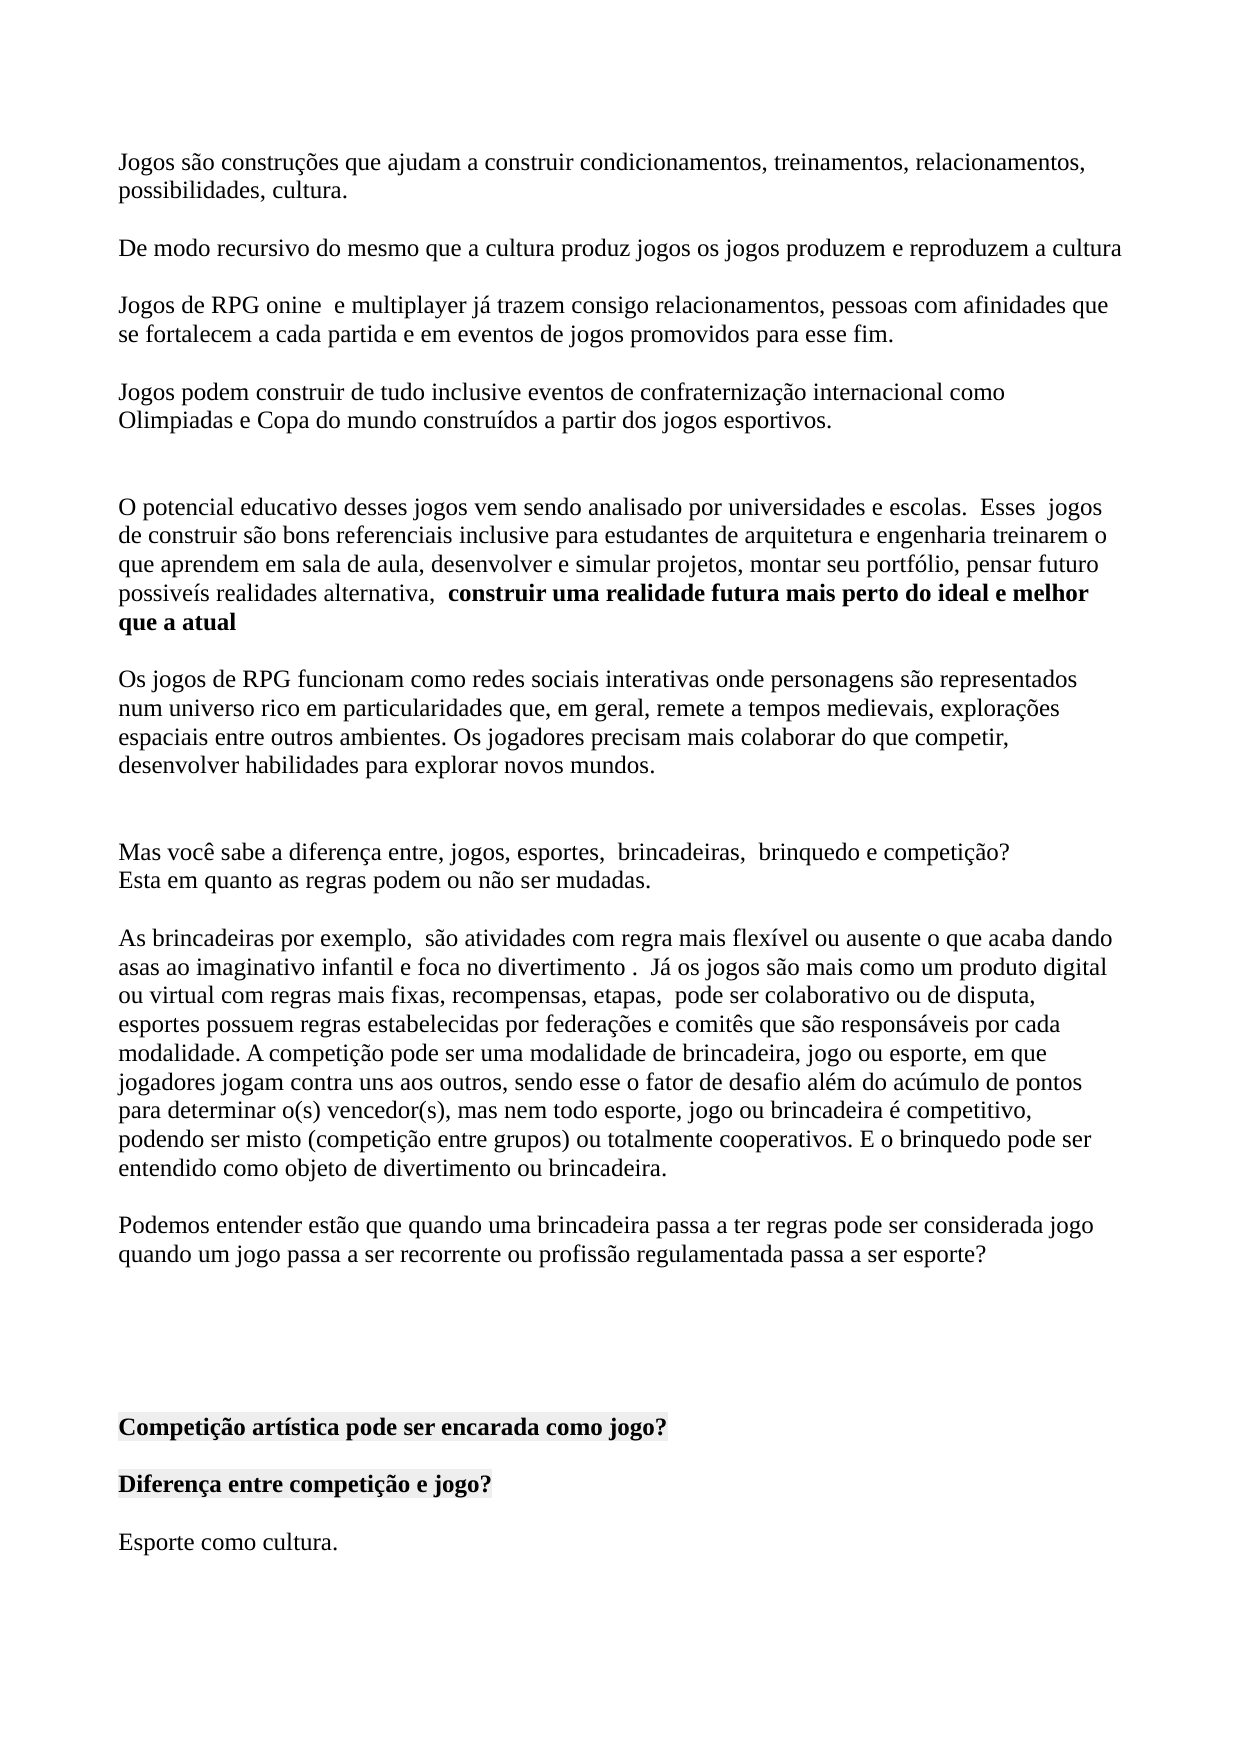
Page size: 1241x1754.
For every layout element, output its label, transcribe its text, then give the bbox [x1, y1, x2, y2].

text Diferença entre competição e jogo? [118, 1469, 1122, 1498]
text Jogos podem construir de tudo inclusive eventos de confraternização internacional como Olimpiadas e Copa do mundo construídos a partir dos jogos esportivos. [118, 377, 1122, 434]
text Podemos entender estão que quando uma brincadeira passa a ter regras pode ser considerada jogo quando um jogo passa a ser recorrente ou profissão regulamentada passa a ser esporte? [118, 1211, 1122, 1268]
text De modo recursivo do mesmo que a cultura produz jogos os jogos produzem e reproduzem a cultura [118, 233, 1122, 262]
text Mas você sabe a diferença entre, jogos, esportes, brincadeiras, brinquedo e competição? [118, 837, 1122, 866]
text Jogos são construções que ajudam a construir condicionamentos, treinamentos, relacionamentos, possibilidades, cultura. [118, 147, 1122, 204]
text Jogos de RPG onine e multiplayer já trazem consigo relacionamentos, pessoas com afinidades que se fortalecem a cada partida e em eventos de jogos promovidos para esse fim. [118, 291, 1122, 348]
text O potencial educativo desses jogos vem sendo analisado por universidades e escolas. Esses jogos de construir são bons referenciais inclusive para estudantes de arquitetura e engenharia treinarem o que aprendem em sala de aula, desenvolver e simular projetos, montar seu portfólio, pensar futuro possiveís realidades alternativa, construir uma realidade futura mais perto do ideal e melhor que a atual [118, 492, 1122, 636]
text Competição artística pode ser encarada como jogo? [118, 1412, 1122, 1441]
text Esporte como cultura. [118, 1527, 1122, 1556]
text Esta em quanto as regras podem ou não ser mudadas. [118, 866, 1122, 894]
text Os jogos de RPG funcionam como redes sociais interativas onde personagens são representados num universo rico em particularidades que, em geral, remete a tempos medievais, explorações espaciais entre outros ambientes. Os jogadores precisam mais colaborar do que competir, desenvolver habilidades para explorar novos mundos. [118, 664, 1122, 779]
text As brincadeiras por exemplo, são atividades com regra mais flexível ou ausente o que acaba dando asas ao imaginativo infantil e foca no divertimento . Já os jogos são mais como um produto digital ou virtual com regras mais fixas, recompensas, etapas, pode ser colaborativo ou de disputa, esportes possuem regras estabelecidas por federações e comitês que são responsáveis por cada modalidade. A competição pode ser uma modalidade de brincadeira, jogo ou esporte, em que jogadores jogam contra uns aos outros, sendo esse o fator de desafio além do acúmulo de pontos para determinar o(s) vencedor(s), mas nem todo esporte, jogo ou brincadeira é competitivo, podendo ser misto (competição entre grupos) ou totalmente cooperativos. E o brinquedo pode ser entendido como objeto de divertimento ou brincadeira. [118, 923, 1122, 1182]
